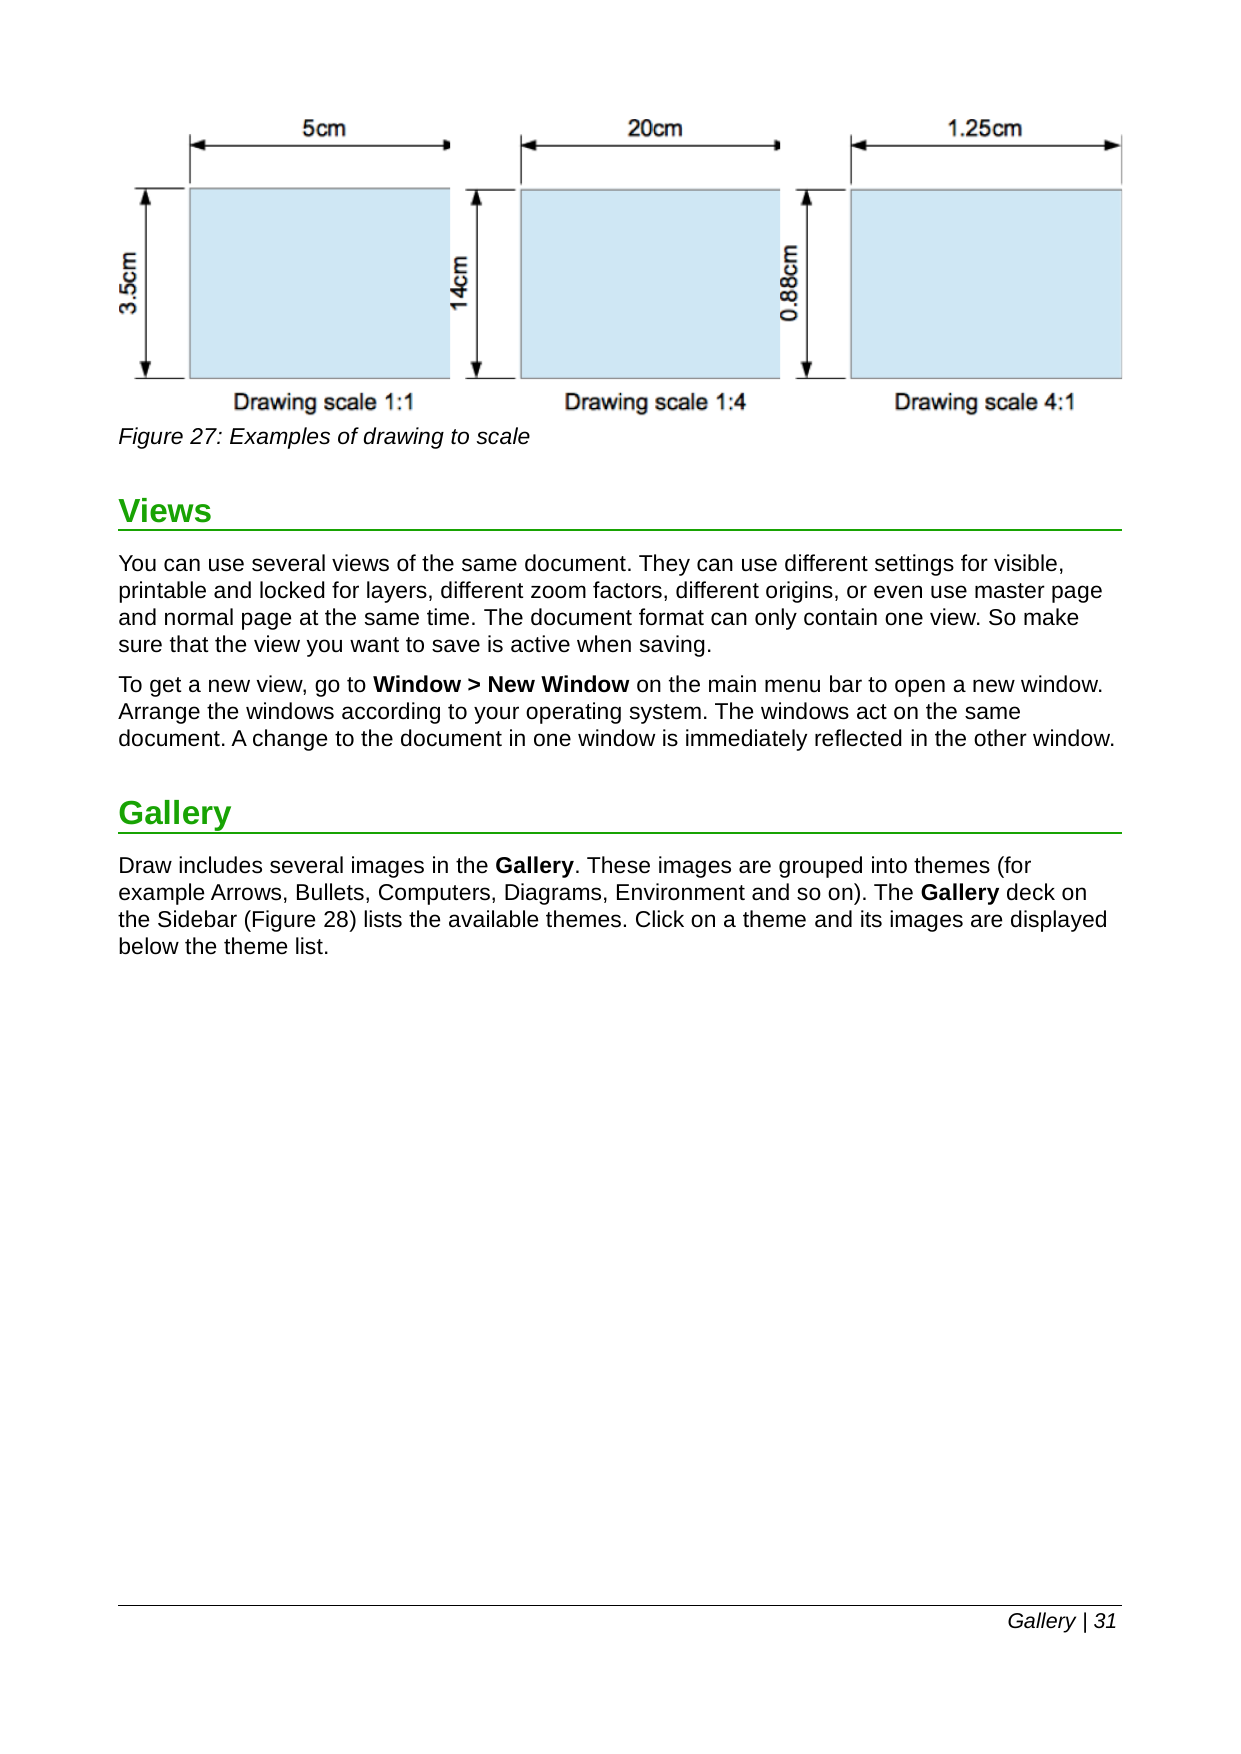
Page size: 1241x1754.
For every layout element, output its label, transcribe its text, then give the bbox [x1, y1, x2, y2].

subtitle Views [118, 491, 1122, 529]
text You can use several views of the same document. They can use different settings for visible, printable and locked for layers, different zoom factors, different origins, or even use master page and normal page at the same time. The document format can only contain one view. So make sure that the view you want to save is active when saving. [118, 549, 1122, 657]
text Draw includes several images in the Gallery. These images are grouped into themes (for example Arrows, Bullets, Computers, Diagrams, Environment and so on). The Gallery deck on the Sidebar (Figure 28) lists the available themes. Click on a theme and its images are displayed below the theme list. [118, 851, 1122, 960]
text Figure 27: Examples of drawing to scale [118, 423, 1122, 449]
subtitle Gallery [118, 793, 1122, 832]
picture [118, 118, 1123, 423]
text To get a new view, go to Window > New Window on the main menu bar to open a new window. Arrange the windows according to your operating system. The windows act on the same document. A change to the document in one window is immediately reflected in the other window. [118, 670, 1122, 751]
